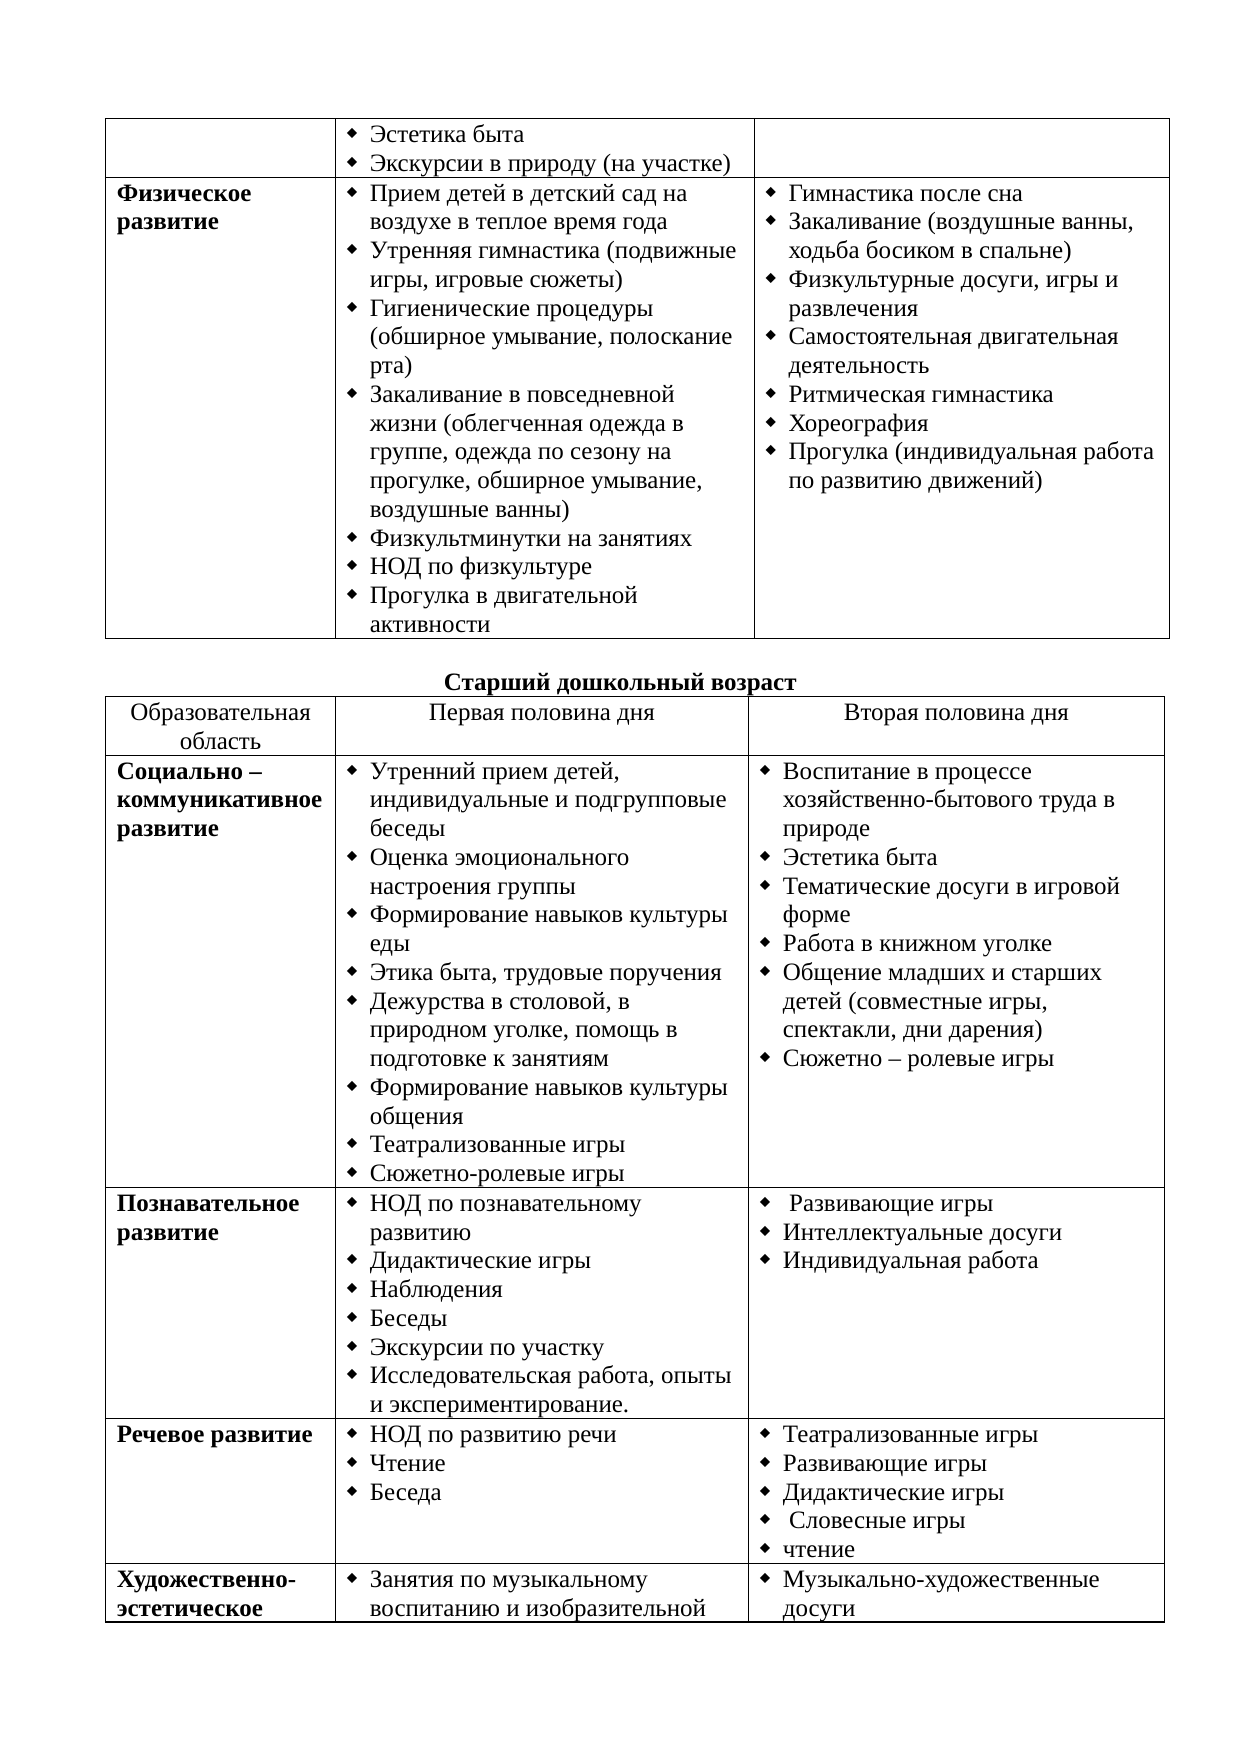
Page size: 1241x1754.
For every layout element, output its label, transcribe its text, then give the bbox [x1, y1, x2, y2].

table_cell Социально – коммуникативное развитие [106, 756, 335, 1187]
table_cell Познавательное развитие [106, 1188, 335, 1418]
table_cell Театрализованные игры Развивающие игры Дидактические игры Словесные игры чтение [749, 1419, 1164, 1563]
table_header Первая половина дня [336, 697, 748, 755]
table_cell [755, 119, 1169, 177]
table_cell Прием детей в детский сад на воздухе в теплое время года Утренняя гимнастика (подвижные игры, игровые сюжеты) Гигиенические процедуры (обширное умывание, полоскание рта) Закаливание в повседневной жизни (облегченная одежда в группе, одежда по сезону на прогулке, обширное умывание, воздушные ванны) Физкультминутки на занятиях НОД по физкультуре Прогулка в двигательной активности [336, 178, 754, 638]
table_cell Воспитание в процессе хозяйственно-бытового труда в природе Эстетика быта Тематические досуги в игровой форме Работа в книжном уголке Общение младших и старших детей (совместные игры, спектакли, дни дарения) Сюжетно – ролевые игры [749, 756, 1164, 1187]
table_cell Музыкально-художественные досуги Индивидуальная работа [749, 1564, 1164, 1621]
table_cell Занятия по музыкальному воспитанию и изобразительной [336, 1564, 748, 1621]
table_cell Речевое развитие [106, 1419, 335, 1563]
table_header Образовательная область [106, 697, 335, 755]
table_cell Физическое развитие [106, 178, 335, 638]
table_cell НОД по развитию речи Чтение Беседа [336, 1419, 748, 1563]
table_cell НОД по познавательному развитию Дидактические игры Наблюдения Беседы Экскурсии по участку Исследовательская работа, опыты и экспериментирование. [336, 1188, 748, 1418]
table_header Вторая половина дня [749, 697, 1164, 755]
table_cell [106, 119, 335, 177]
table_cell Развивающие игры Интеллектуальные досуги Индивидуальная работа [749, 1188, 1164, 1418]
table_cell НОД по музыкальному воспитанию и изобразительной деятельности Эстетика быта Экскурсии в природу (на участке) [336, 119, 754, 177]
table_cell Утренний прием детей, индивидуальные и подгрупповые беседы Оценка эмоционального настроения группы Формирование навыков культуры еды Этика быта, трудовые поручения Дежурства в столовой, в природном уголке, помощь в подготовке к занятиям Формирование навыков культуры общения Театрализованные игры Сюжетно-ролевые игры [336, 756, 748, 1187]
text Старший дошкольный возраст [118, 667, 1122, 696]
table_cell Художественно-эстетическое [106, 1564, 335, 1621]
table_cell Гимнастика после сна Закаливание (воздушные ванны, ходьба босиком в спальне) Физкультурные досуги, игры и развлечения Самостоятельная двигательная деятельность Ритмическая гимнастика Хореография Прогулка (индивидуальная работа по развитию движений) [755, 178, 1169, 638]
